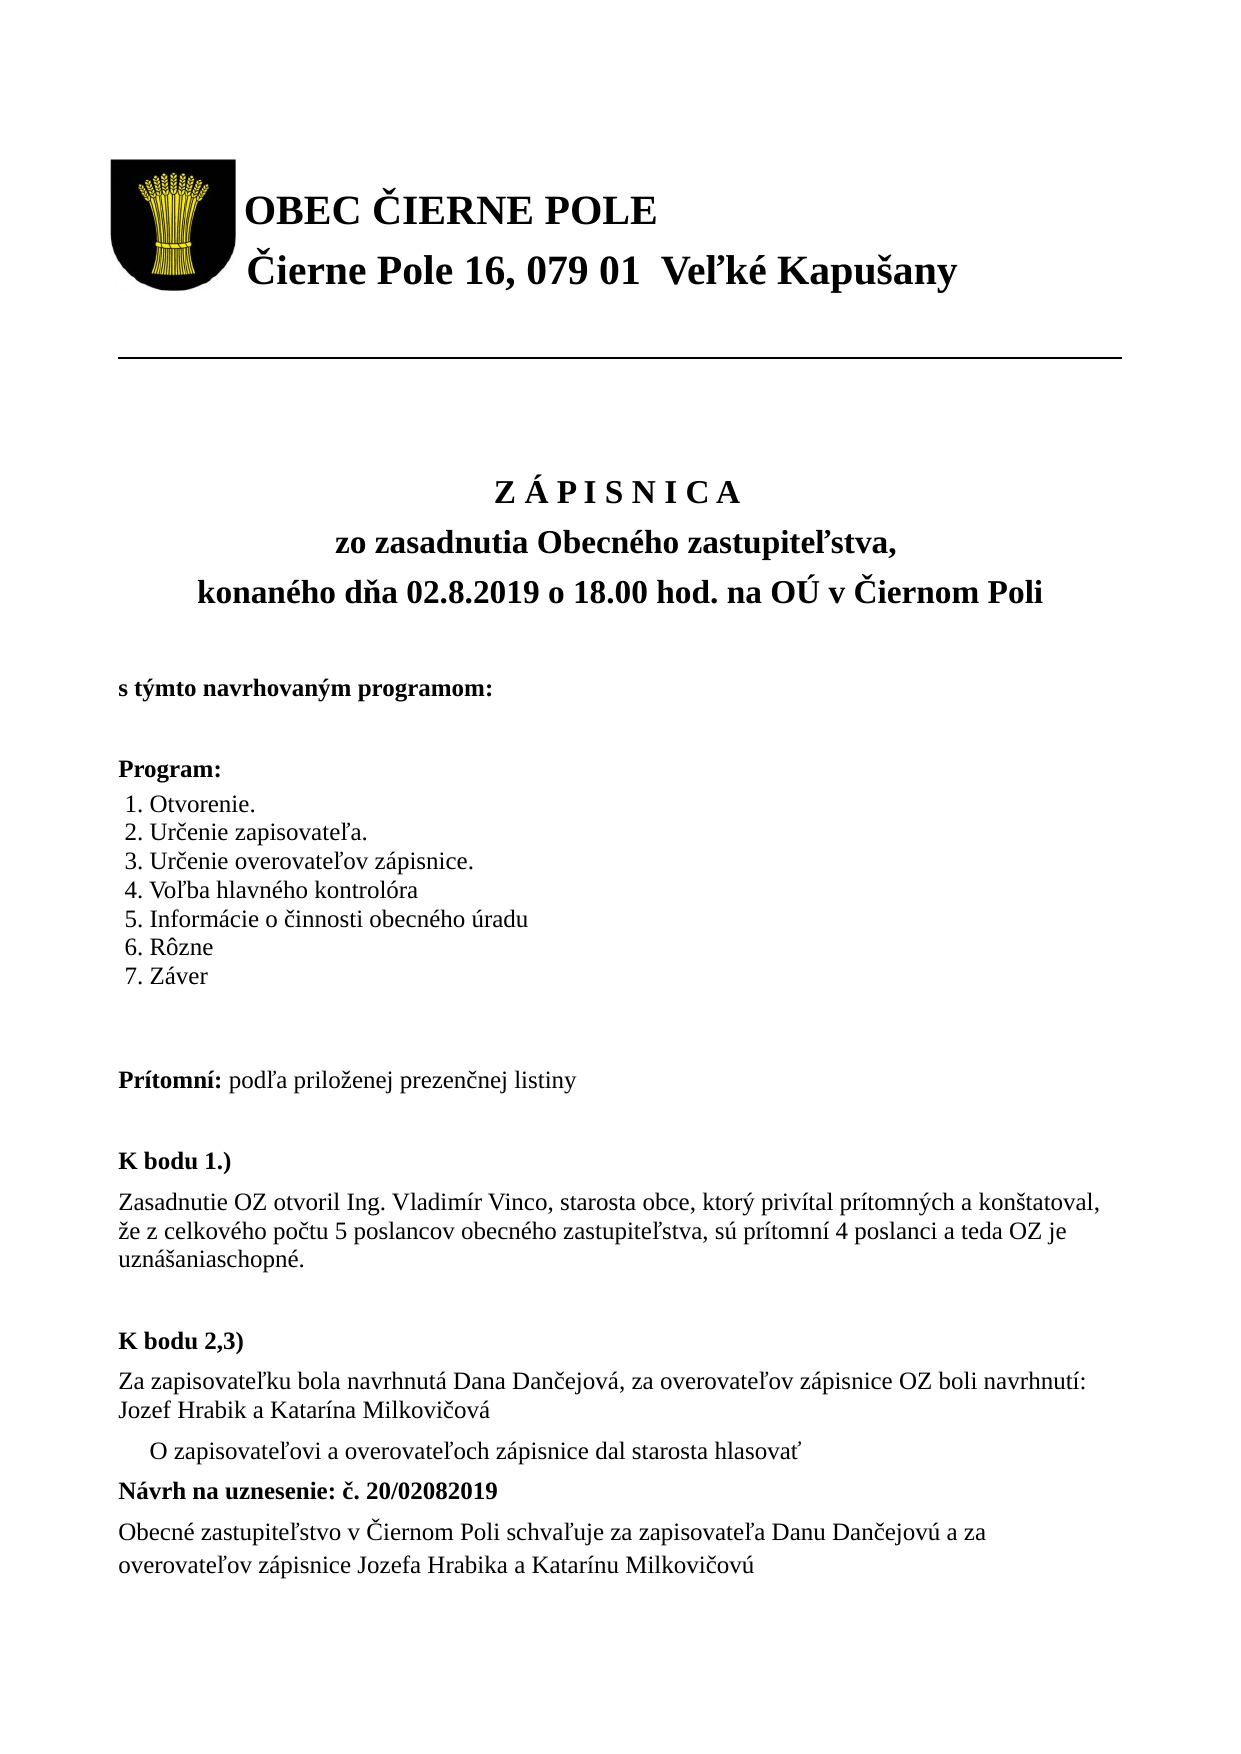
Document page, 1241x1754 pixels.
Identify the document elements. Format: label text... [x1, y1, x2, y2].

text 5. Informácie o činnosti obecného úradu [118, 904, 1122, 932]
text 4. Voľba hlavného kontrolóra [118, 875, 1122, 904]
text Za zapisovateľku bola navrhnutá Dana Dančejová, za overovateľov zápisnice OZ boli navrhnutí: Jozef Hrabik a Katarína Milkovičová [118, 1366, 1122, 1424]
text Čierne Pole 16, 079 01 Veľké Kapušany [118, 245, 1122, 293]
text Návrh na uznesenie: č. 20/02082019 [118, 1476, 1122, 1505]
text Zasadnutie OZ otvoril Ing. Vladimír Vinco, starosta obce, ktorý privítal prítomných a konštatoval, že z celkového počtu 5 poslancov obecného zastupiteľstva, sú prítomní 4 poslanci a teda OZ je uznášaniaschopné. [118, 1187, 1122, 1273]
text 1. Otvorenie. [118, 789, 1122, 817]
text O zapisovateľovi a overovateľoch zápisnice dal starosta hlasovať [118, 1436, 1122, 1464]
text konaného dňa 02.8.2019 o 18.00 hod. na OÚ v Čiernom Poli [118, 572, 1122, 611]
text Obecné zastupiteľstvo v Čiernom Poli schvaľuje za zapisovateľa Danu Dančejovú a za overovateľov zápisnice Jozefa Hrabika a Katarínu Milkovičovú [118, 1517, 1122, 1579]
text Program: [118, 754, 1122, 783]
text Prítomní: podľa priloženej prezenčnej listiny [118, 1065, 1122, 1094]
text Z Á P I S N I C A [118, 472, 1122, 510]
text 2. Určenie zapisovateľa. [118, 817, 1122, 846]
picture [110, 159, 236, 291]
text OBEC ČIERNE POLE [236, 186, 1122, 233]
text s týmto navrhovaným programom: [118, 673, 1122, 701]
text 7. Záver [118, 961, 1122, 990]
text 6. Rôzne [118, 932, 1122, 961]
text K bodu 1.) [118, 1146, 1122, 1175]
text K bodu 2,3) [118, 1326, 1122, 1354]
text 3. Určenie overovateľov zápisnice. [118, 846, 1122, 875]
text zo zasadnutia Obecného zastupiteľstva, [118, 522, 1122, 560]
